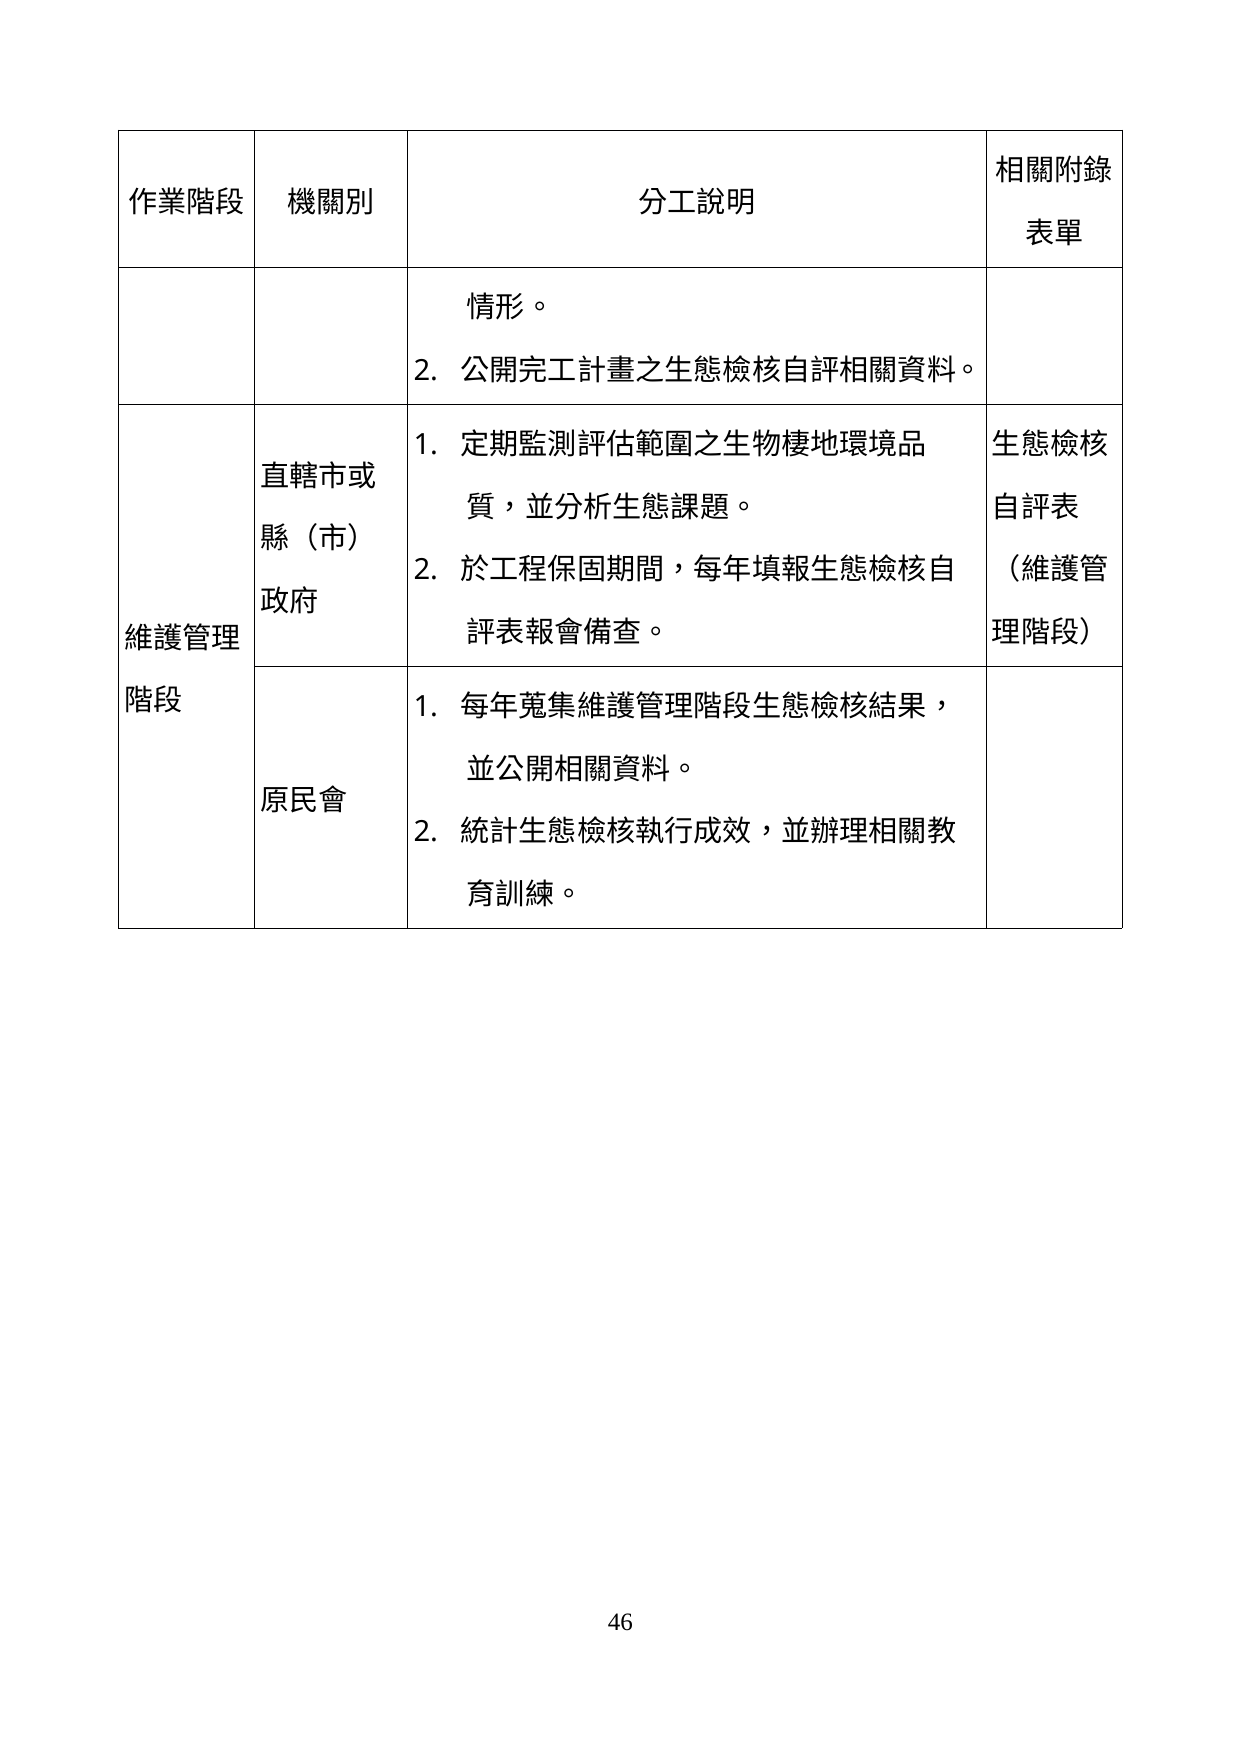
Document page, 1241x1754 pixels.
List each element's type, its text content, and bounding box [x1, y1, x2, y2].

table_cell 直轄市或縣（市）政府 [255, 405, 407, 666]
table_header 作業階段 [119, 131, 254, 267]
table_header 機關別 [255, 131, 407, 267]
table_cell [987, 667, 1122, 927]
table_cell 定期監測評估範圍之生物棲地環境品質，並分析生態課題。 於工程保固期間，每年填報生態檢核自評表報會備查。 [408, 405, 986, 666]
table_cell [119, 268, 254, 403]
table_header 相關附錄表單 [987, 131, 1122, 267]
table_cell 於工程施工查核督導生態保育措施執行情形。 公開完工計畫之生態檢核自評相關資料。 [408, 268, 986, 403]
table_cell 每年蒐集維護管理階段生態檢核結果，並公開相關資料。 統計生態檢核執行成效，並辦理相關教育訓練。 [408, 667, 986, 927]
table_cell 維護管理階段 [119, 405, 254, 927]
table_cell 原民會 [255, 667, 407, 927]
table_header 分工說明 [408, 131, 986, 267]
table_cell 生態檢核自評表（維護管理階段） [987, 405, 1122, 666]
table_cell [987, 268, 1122, 403]
table_cell [255, 268, 407, 403]
